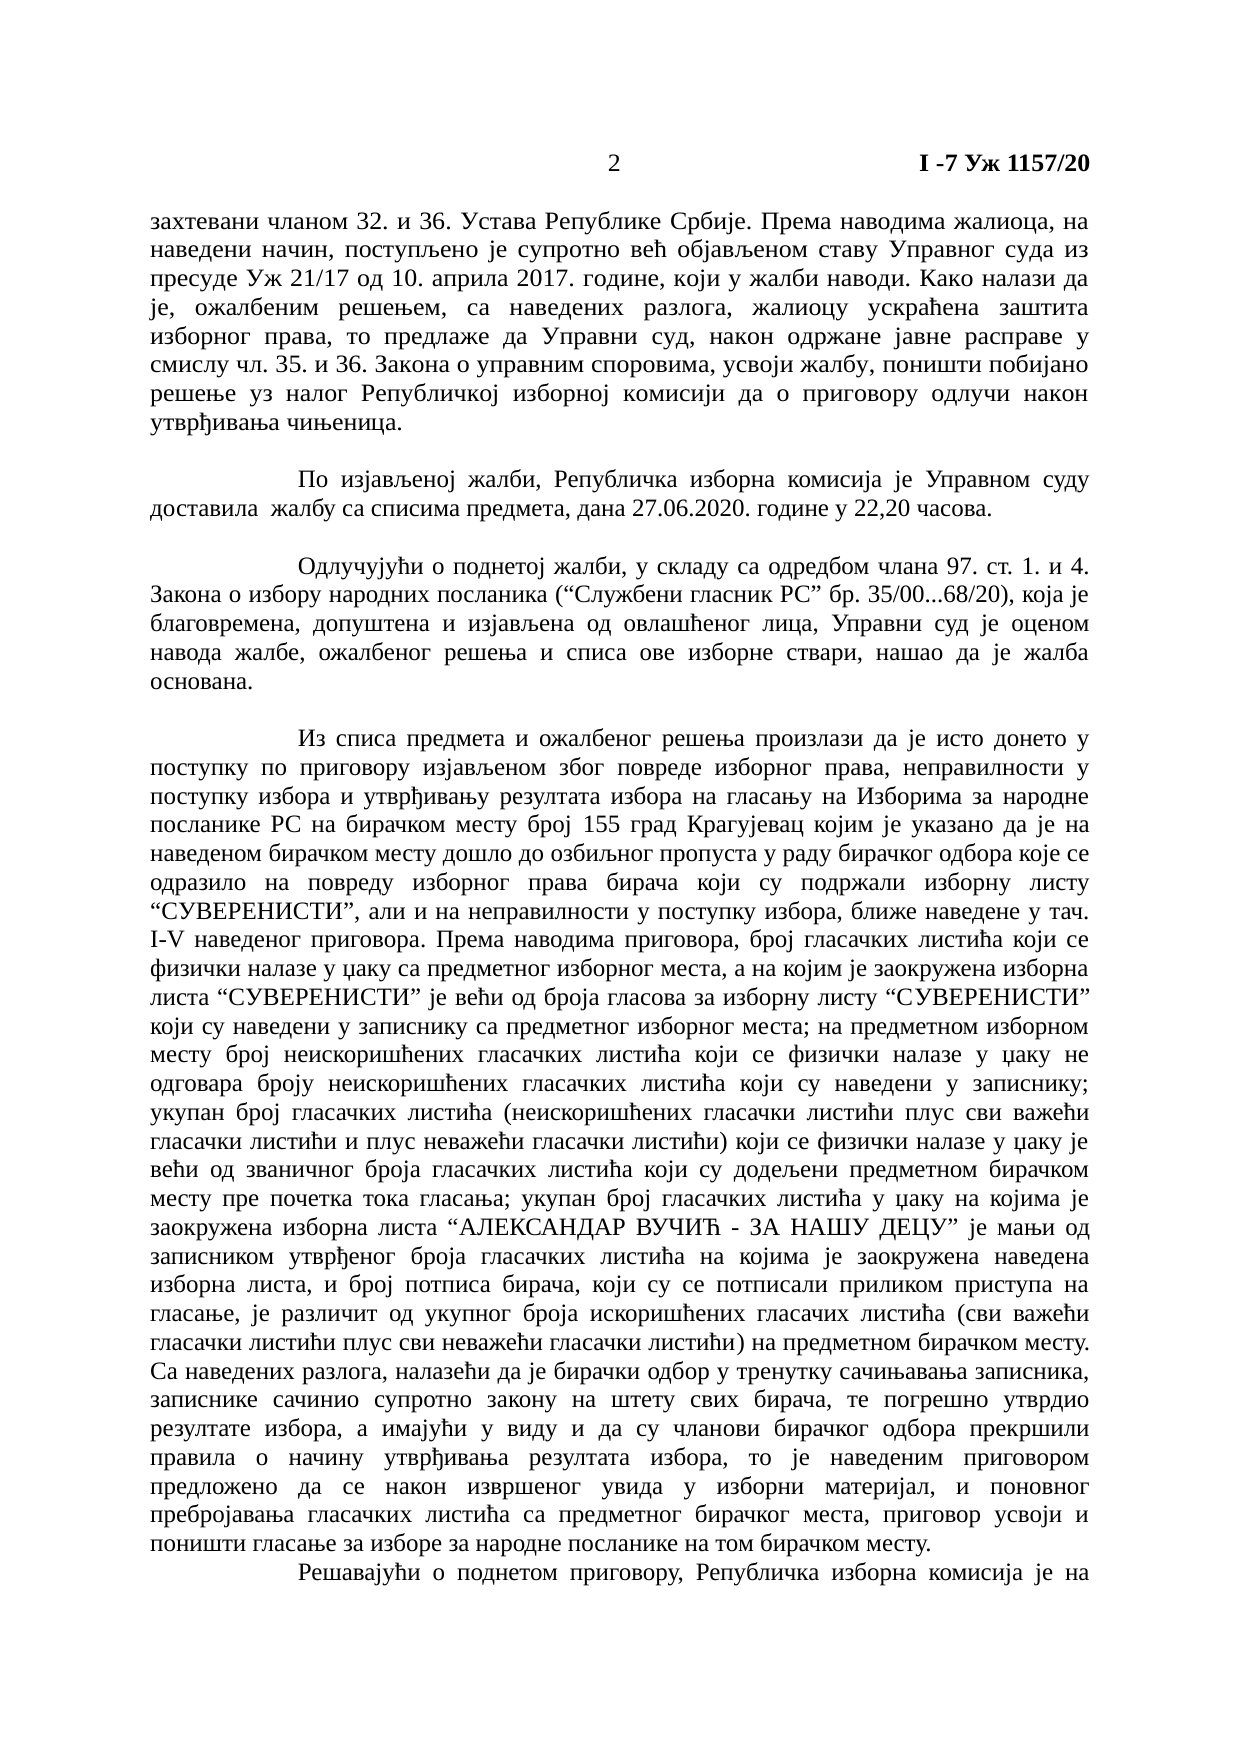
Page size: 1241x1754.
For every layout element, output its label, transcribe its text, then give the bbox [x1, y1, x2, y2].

text захтевани чланом 32. и 36. Устава Републике Србије. Према наводима жалиоца, на наведени начин, поступљено је супротно већ објављеном ставу Управног суда из пресуде Уж 21/17 од 10. априла 2017. године, који у жалби наводи. Како налази да је, ожалбеним решењем, са наведених разлога, жалиоцу ускраћена заштита изборног права, то предлаже да Управни суд, након одржане јавне расправе у смислу чл. 35. и 36. Закона о управним споровима, усвоји жалбу, поништи побијано решење уз налог Републичкој изборној комисији да о приговору одлучи након утврђивања чињеница. [150, 206, 1090, 436]
text Решавајући о поднетом приговору, Републичка изборна комисија је на [150, 1557, 1090, 1586]
text По изјављеној жалби, Републичка изборна комисија је Управном суду доставила жалбу са списима предмета, дана 27.06.2020. године у 22,20 часова. [150, 464, 1090, 522]
text Из списа предмета и ожалбеног решења произлази да је исто донето у поступку по приговору изјављеном због повреде изборног права, неправилности у поступку избора и утврђивању резултата избора на гласању на Изборима за народне посланике РС на бирачком месту број 155 град Крагујевац којим је указано да је на наведеном бирачком месту дошло до озбиљног пропуста у раду бирачког одбора које се одразило на повреду изборног права бирача који су подржали изборну листу “СУВЕРЕНИСТИ”, али и на неправилности у поступку избора, ближе наведене у тач. I-V наведеног приговора. Према наводима приговора, број гласачких листића који се физички налазе у џаку са предметног изборног места, а на којим је заокружена изборна листа “СУВЕРЕНИСТИ” је већи од броја гласова за изборну листу “СУВЕРЕНИСТИ” који су наведени у записнику са предметног изборног места; на предметном изборном месту број неискоришћених гласачких листића који се физички налазе у џаку не одговара броју неискоришћених гласачких листића који су наведени у записнику; укупан број гласачких листића (неискоришћених гласачки листићи плус сви важећи гласачки листићи и плус неважећи гласачки листићи) који се физички налазе у џаку је већи од званичног броја гласачких листића који су додељени предметном бирачком месту пре почетка тока гласања; укупан број гласачких листића у џаку на којима је заокружена изборна листа “АЛЕКСАНДАР ВУЧИЋ - ЗА НАШУ ДЕЦУ” је мањи од записником утврђеног броја гласачких листића на којима је заокружена наведена изборна листа, и број потписа бирача, који су се потписали приликом приступа на гласање, је различит од укупног броја искоришћених гласачих листића (сви важећи гласачки листићи плус сви неважећи гласачки листићи) на предметном бирачком месту. Са наведених разлога, налазећи да је бирачки одбор у тренутку сачињавања записника, записнике сачинио супротно закону на штету свих бирача, те погрешно утврдио резултате избора, а имајући у виду и да су чланови бирачког одбора прекршили правила о начину утврђивања резултата избора, то је наведеним приговором предложено да се након извршеног увида у изборни материјал, и поновног пребројавања гласачких листића са предметног бирачког места, приговор усвоји и поништи гласање за изборе за народне посланике на том бирачком месту. [150, 723, 1090, 1557]
text Одлучујући о поднетој жалби, у складу са одредбом члана 97. ст. 1. и 4. Закона о избору народних посланика (“Службени гласник РС” бр. 35/00...68/20), која је благовремена, допуштена и изјављена од овлашћеног лица, Управни суд је оценом навода жалбе, ожалбеног решења и списа ове изборне ствари, нашао да је жалба основана. [150, 551, 1090, 694]
